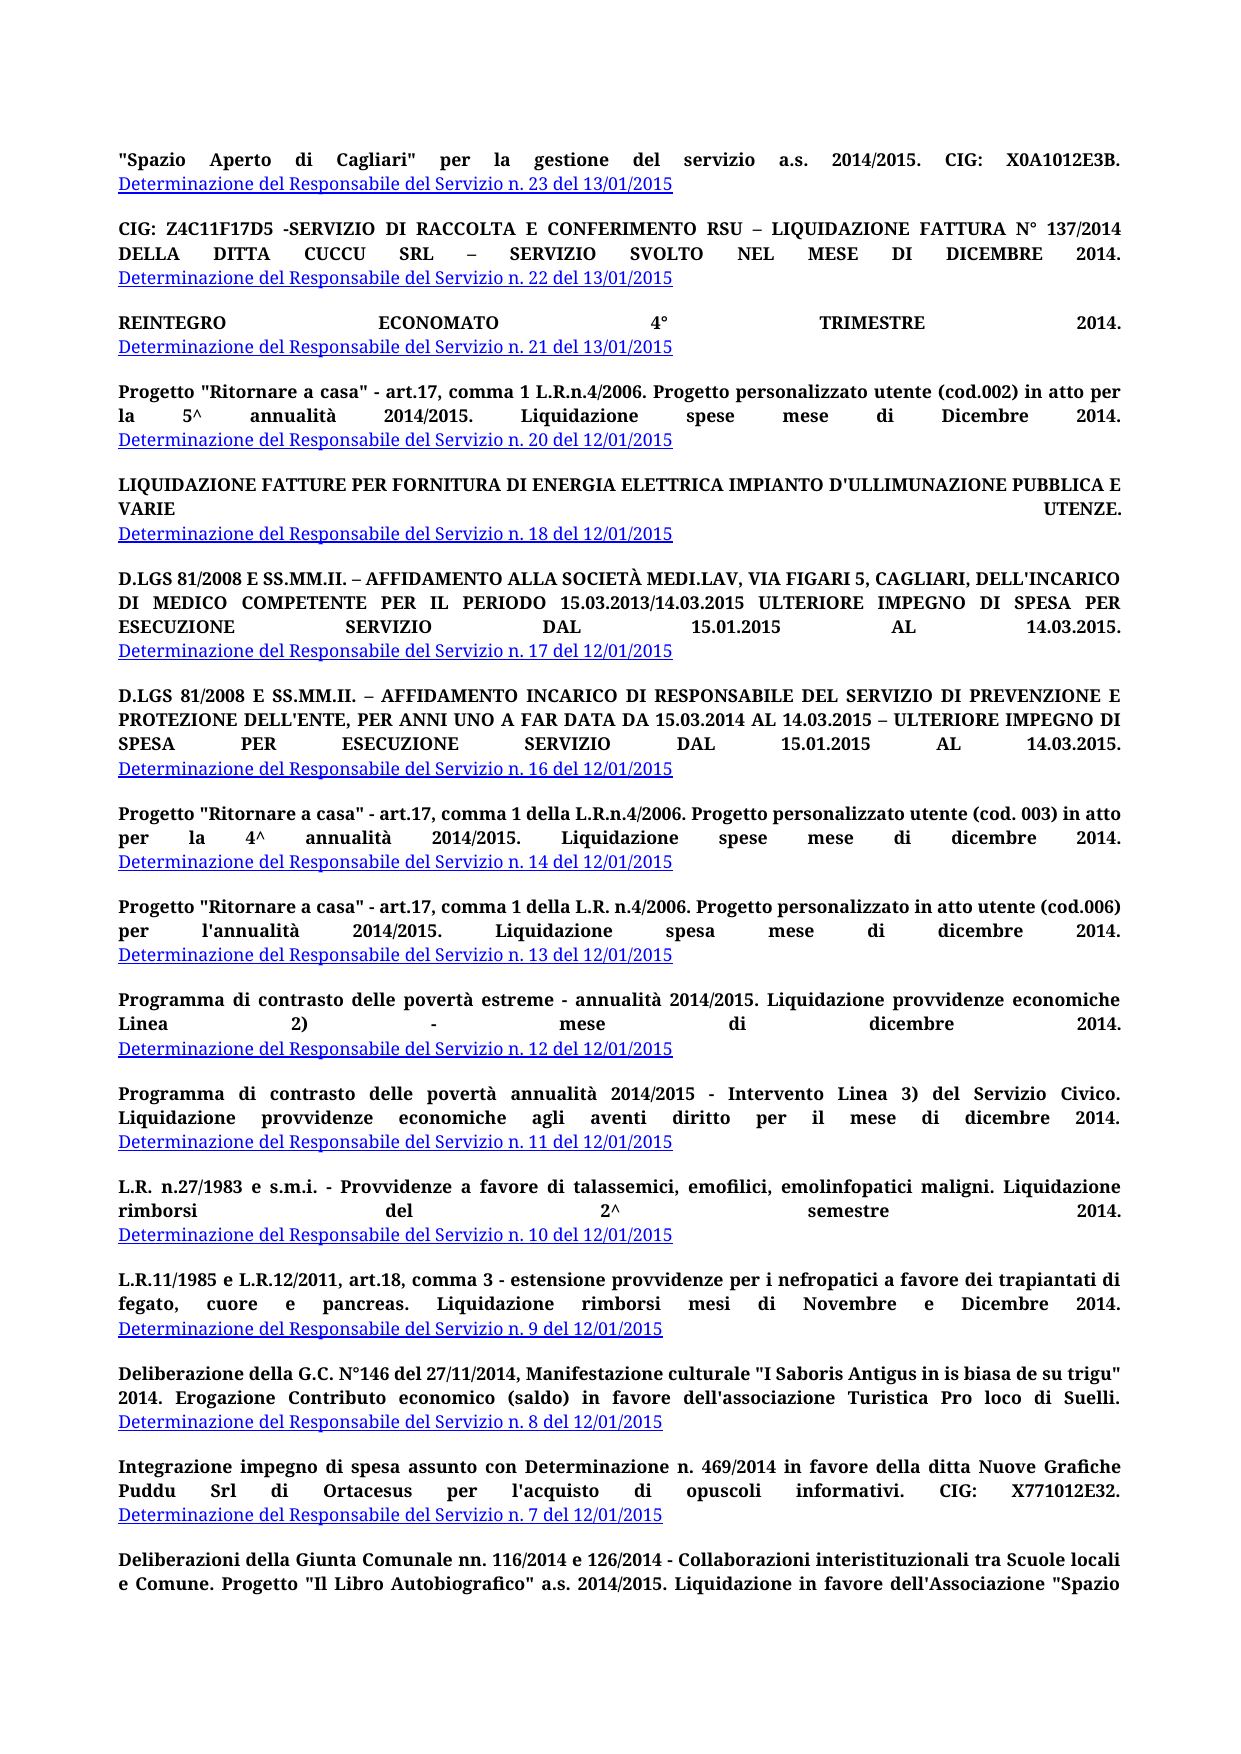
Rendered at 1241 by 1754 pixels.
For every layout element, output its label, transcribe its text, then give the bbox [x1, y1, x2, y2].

text REINTEGRO ECONOMATO 4° TRIMESTRE 2014. Determinazione del Responsabile del Servizio n. 21 del 13/01/2015 [118, 310, 1122, 358]
text LIQUIDAZIONE FATTURE PER FORNITURA DI ENERGIA ELETTRICA IMPIANTO D'ULLIMUNAZIONE PUBBLICA E VARIE UTENZE. Determinazione del Responsabile del Servizio n. 18 del 12/01/2015 [118, 473, 1122, 545]
text Progetto "Ritornare a casa" - art.17, comma 1 L.R.n.4/2006. Progetto personalizzato utente (cod.002) in atto per la 5^ annualità 2014/2015. Liquidazione spese mese di Dicembre 2014. Determinazione del Responsabile del Servizio n. 20 del 12/01/2015 [118, 379, 1122, 452]
text Integrazione impegno di spesa assunto con Determinazione n. 469/2014 in favore della ditta Nuove Grafiche Puddu Srl di Ortacesus per l'acquisto di opuscoli informativi. CIG: X771012E32. Determinazione del Responsabile del Servizio n. 7 del 12/01/2015 [118, 1454, 1122, 1527]
text CIG: Z4C11F17D5 -SERVIZIO DI RACCOLTA E CONFERIMENTO RSU – LIQUIDAZIONE FATTURA N° 137/2014 DELLA DITTA CUCCU SRL – SERVIZIO SVOLTO NEL MESE DI DICEMBRE 2014. Determinazione del Responsabile del Servizio n. 22 del 13/01/2015 [118, 217, 1122, 289]
text D.LGS 81/2008 E SS.MM.II. – AFFIDAMENTO ALLA SOCIETÀ MEDI.LAV, VIA FIGARI 5, CAGLIARI, DELL'INCARICO DI MEDICO COMPETENTE PER IL PERIODO 15.03.2013/14.03.2015 ULTERIORE IMPEGNO DI SPESA PER ESECUZIONE SERVIZIO DAL 15.01.2015 AL 14.03.2015. Determinazione del Responsabile del Servizio n. 17 del 12/01/2015 [118, 566, 1122, 663]
text "Spazio Aperto di Cagliari" per la gestione del servizio a.s. 2014/2015. CIG: X0A1012E3B. Determinazione del Responsabile del Servizio n. 23 del 13/01/2015 [118, 148, 1122, 196]
text Programma di contrasto delle povertà annualità 2014/2015 - Intervento Linea 3) del Servizio Civico. Liquidazione provvidenze economiche agli aventi diritto per il mese di dicembre 2014. Determinazione del Responsabile del Servizio n. 11 del 12/01/2015 [118, 1081, 1122, 1153]
text Deliberazioni della Giunta Comunale nn. 116/2014 e 126/2014 - Collaborazioni interistituzionali tra Scuole locali e Comune. Progetto "Il Libro Autobiografico" a.s. 2014/2015. Liquidazione in favore dell'Associazione "Spazio [118, 1548, 1122, 1596]
text L.R.11/1985 e L.R.12/2011, art.18, comma 3 - estensione provvidenze per i nefropatici a favore dei trapiantati di fegato, cuore e pancreas. Liquidazione rimborsi mesi di Novembre e Dicembre 2014. Determinazione del Responsabile del Servizio n. 9 del 12/01/2015 [118, 1268, 1122, 1340]
text D.LGS 81/2008 E SS.MM.II. – AFFIDAMENTO INCARICO DI RESPONSABILE DEL SERVIZIO DI PREVENZIONE E PROTEZIONE DELL'ENTE, PER ANNI UNO A FAR DATA DA 15.03.2014 AL 14.03.2015 – ULTERIORE IMPEGNO DI SPESA PER ESECUZIONE SERVIZIO DAL 15.01.2015 AL 14.03.2015. Determinazione del Responsabile del Servizio n. 16 del 12/01/2015 [118, 683, 1122, 780]
text Progetto "Ritornare a casa" - art.17, comma 1 della L.R. n.4/2006. Progetto personalizzato in atto utente (cod.006) per l'annualità 2014/2015. Liquidazione spesa mese di dicembre 2014. Determinazione del Responsabile del Servizio n. 13 del 12/01/2015 [118, 894, 1122, 967]
text L.R. n.27/1983 e s.m.i. - Provvidenze a favore di talassemici, emofilici, emolinfopatici maligni. Liquidazione rimborsi del 2^ semestre 2014. Determinazione del Responsabile del Servizio n. 10 del 12/01/2015 [118, 1174, 1122, 1247]
text Progetto "Ritornare a casa" - art.17, comma 1 della L.R.n.4/2006. Progetto personalizzato utente (cod. 003) in atto per la 4^ annualità 2014/2015. Liquidazione spese mese di dicembre 2014. Determinazione del Responsabile del Servizio n. 14 del 12/01/2015 [118, 801, 1122, 873]
text Deliberazione della G.C. N°146 del 27/11/2014, Manifestazione culturale "I Saboris Antigus in is biasa de su trigu" 2014. Erogazione Contributo economico (saldo) in favore dell'associazione Turistica Pro loco di Suelli. Determinazione del Responsabile del Servizio n. 8 del 12/01/2015 [118, 1361, 1122, 1433]
text Programma di contrasto delle povertà estreme - annualità 2014/2015. Liquidazione provvidenze economiche Linea 2) - mese di dicembre 2014. Determinazione del Responsabile del Servizio n. 12 del 12/01/2015 [118, 988, 1122, 1060]
